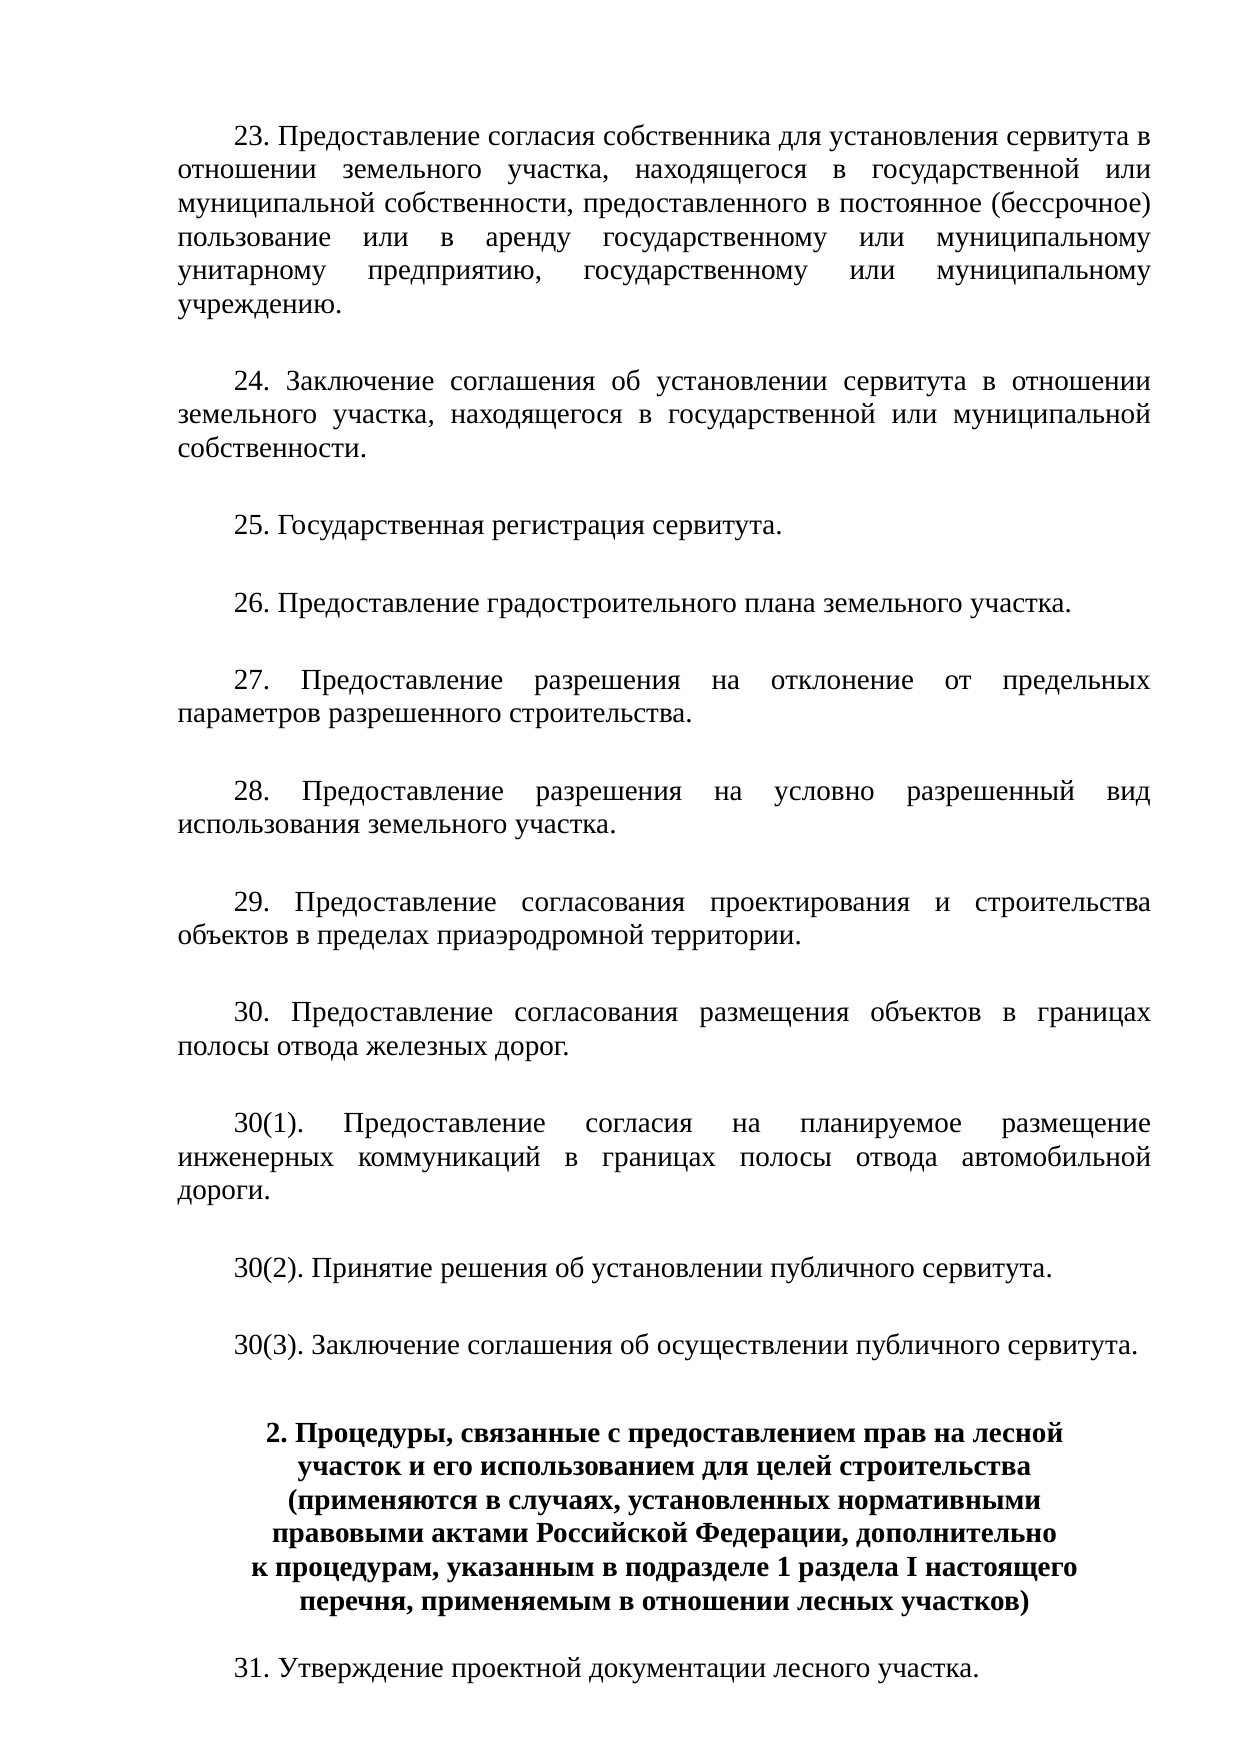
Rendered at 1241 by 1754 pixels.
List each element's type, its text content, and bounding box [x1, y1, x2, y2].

text 27. Предоставление разрешения на отклонение от предельных параметров разрешенного строительства. [177, 662, 1152, 729]
text 23. Предоставление согласия собственника для установления сервитута в отношении земельного участка, находящегося в государственной или муниципальной собственности, предоставленного в постоянное (бессрочное) пользование или в аренду государственному или муниципальному унитарному предприятию, государственному или муниципальному учреждению. [177, 118, 1152, 319]
title участок и его использованием для целей строительства [177, 1448, 1152, 1482]
text 28. Предоставление разрешения на условно разрешенный вид использования земельного участка. [177, 773, 1152, 840]
text 31. Утверждение проектной документации лесного участка. [177, 1650, 1152, 1683]
text 30(2). Принятие решения об установлении публичного сервитута. [177, 1250, 1152, 1283]
text 30(3). Заключение соглашения об осуществлении публичного сервитута. [177, 1327, 1152, 1361]
title (применяются в случаях, установленных нормативными [177, 1482, 1152, 1516]
title к процедурам, указанным в подразделе 1 раздела I настоящего [177, 1549, 1152, 1583]
text 26. Предоставление градостроительного плана земельного участка. [177, 585, 1152, 618]
text 25. Государственная регистрация сервитута. [177, 507, 1152, 541]
text 30. Предоставление согласования размещения объектов в границах полосы отвода железных дорог. [177, 994, 1152, 1062]
title перечня, применяемым в отношении лесных участков) [177, 1583, 1152, 1616]
title 2. Процедуры, связанные с предоставлением прав на лесной [177, 1415, 1152, 1448]
title правовыми актами Российской Федерации, дополнительно [177, 1516, 1152, 1549]
text 29. Предоставление согласования проектирования и строительства объектов в пределах приаэродромной территории. [177, 884, 1152, 951]
text 30(1). Предоставление согласия на планируемое размещение инженерных коммуникаций в границах полосы отвода автомобильной дороги. [177, 1105, 1152, 1206]
text 24. Заключение соглашения об установлении сервитута в отношении земельного участка, находящегося в государственной или муниципальной собственности. [177, 363, 1152, 464]
